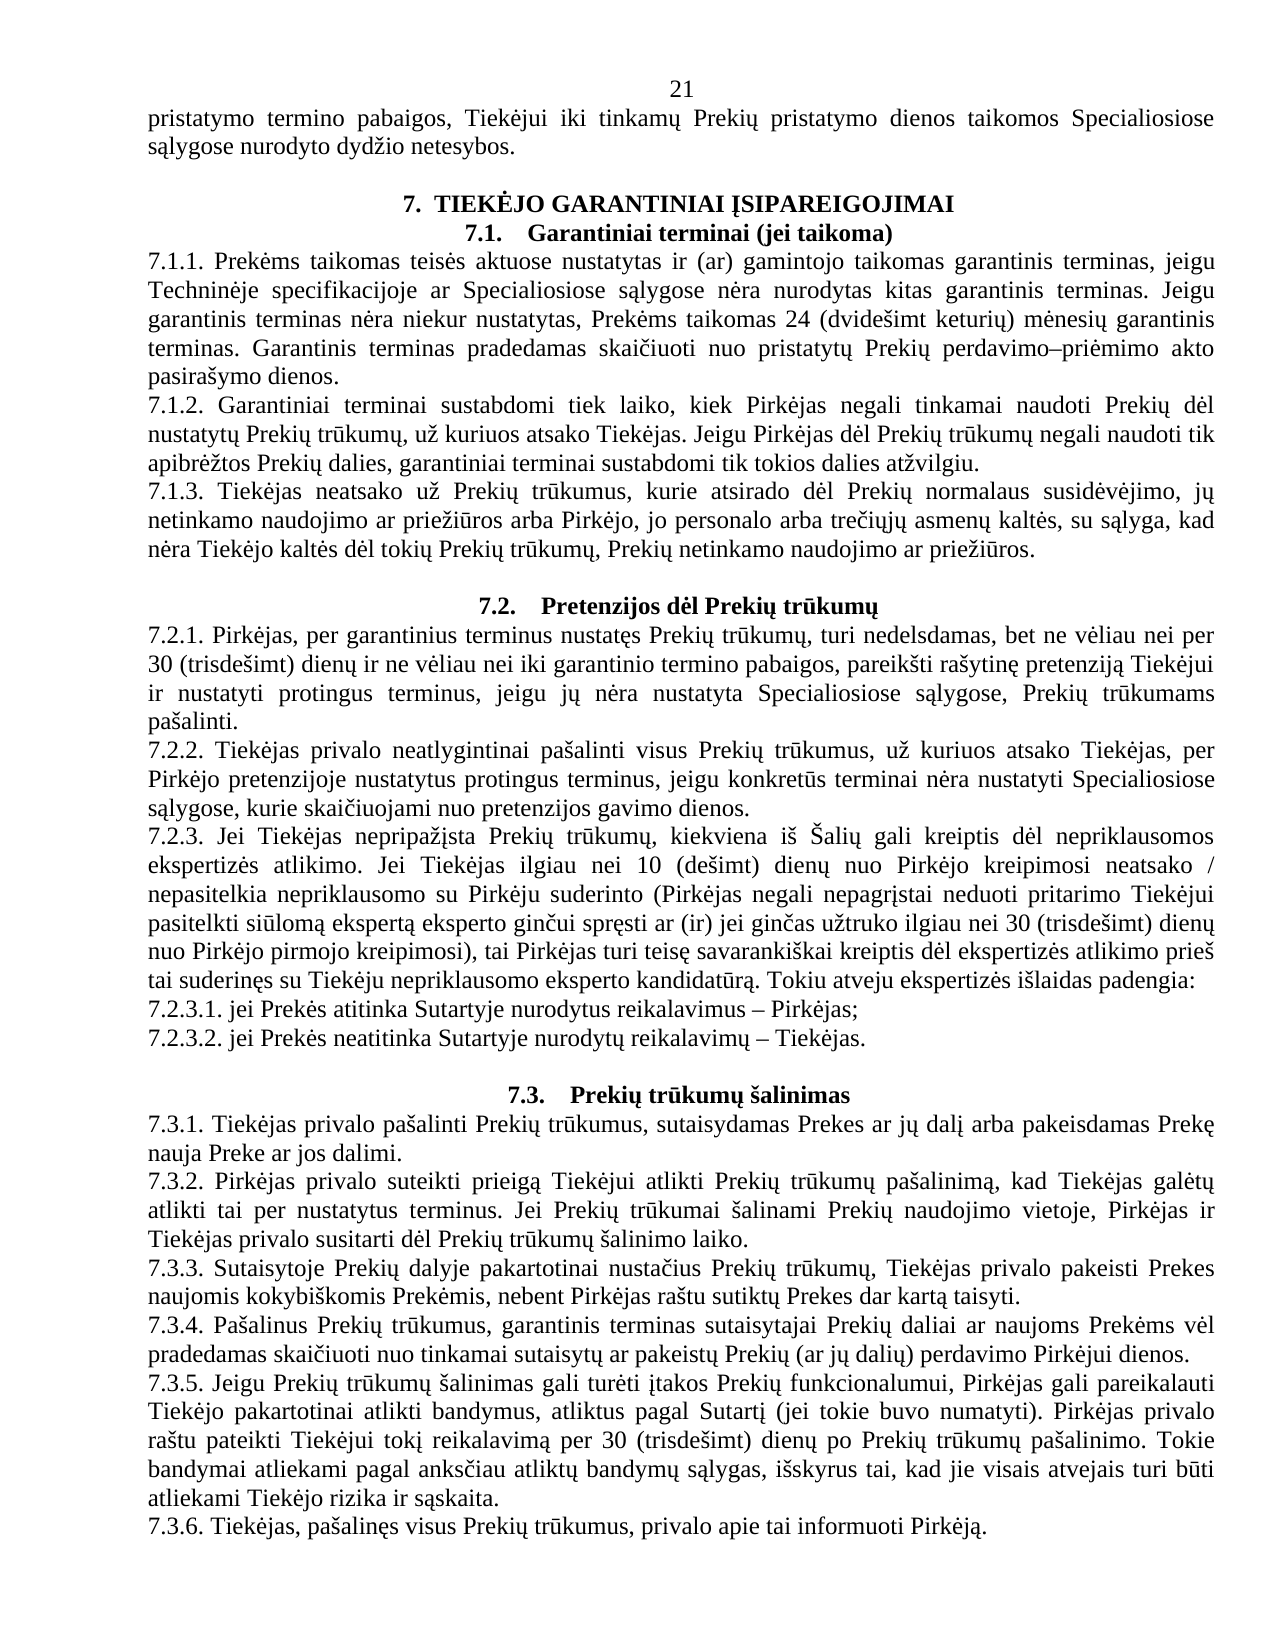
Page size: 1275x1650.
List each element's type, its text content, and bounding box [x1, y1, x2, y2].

text 7.2.3.2. jei Prekės neatitinka Sutartyje nurodytų reikalavimų – Tiekėjas. [148, 1023, 1216, 1051]
text 7.3.1. Tiekėjas privalo pašalinti Prekių trūkumus, sutaisydamas Prekes ar jų dalį arba pakeisdamas Prekę nauja Preke ar jos dalimi. [148, 1109, 1216, 1166]
text 7.1.1. Prekėms taikomas teisės aktuose nustatytas ir (ar) gamintojo taikomas garantinis terminas, jeigu Techninėje specifikacijoje ar Specialiosiose sąlygose nėra nurodytas kitas garantinis terminas. Jeigu garantinis terminas nėra niekur nustatytas, Prekėms taikomas 24 (dvidešimt keturių) mėnesių garantinis terminas. Garantinis terminas pradedamas skaičiuoti nuo pristatytų Prekių perdavimo–priėmimo akto pasirašymo dienos. [148, 246, 1216, 390]
text 7.3.6. Tiekėjas, pašalinęs visus Prekių trūkumus, privalo apie tai informuoti Pirkėją. [148, 1511, 1216, 1540]
text 7.2. Pretenzijos dėl Prekių trūkumų [148, 591, 1216, 620]
text 7.1.2. Garantiniai terminai sustabdomi tiek laiko, kiek Pirkėjas negali tinkamai naudoti Prekių dėl nustatytų Prekių trūkumų, už kuriuos atsako Tiekėjas. Jeigu Pirkėjas dėl Prekių trūkumų negali naudoti tik apibrėžtos Prekių dalies, garantiniai terminai sustabdomi tik tokios dalies atžvilgiu. [148, 390, 1216, 476]
text 7.2.1. Pirkėjas, per garantinius terminus nustatęs Prekių trūkumų, turi nedelsdamas, bet ne vėliau nei per 30 (trisdešimt) dienų ir ne vėliau nei iki garantinio termino pabaigos, pareikšti rašytinę pretenziją Tiekėjui ir nustatyti protingus terminus, jeigu jų nėra nustatyta Specialiosiose sąlygose, Prekių trūkumams pašalinti. [148, 620, 1216, 735]
text 7.3.4. Pašalinus Prekių trūkumus, garantinis terminas sutaisytajai Prekių daliai ar naujoms Prekėms vėl pradedamas skaičiuoti nuo tinkamai sutaisytų ar pakeistų Prekių (ar jų dalių) perdavimo Pirkėjui dienos. [148, 1310, 1216, 1368]
text 7.3.2. Pirkėjas privalo suteikti prieigą Tiekėjui atlikti Prekių trūkumų pašalinimą, kad Tiekėjas galėtų atlikti tai per nustatytus terminus. Jei Prekių trūkumai šalinami Prekių naudojimo vietoje, Pirkėjas ir Tiekėjas privalo susitarti dėl Prekių trūkumų šalinimo laiko. [148, 1166, 1216, 1253]
text 7.3. Prekių trūkumų šalinimas [148, 1080, 1216, 1109]
text 7.1. Garantiniai terminai (jei taikoma) [148, 218, 1216, 246]
text 7.2.3. Jei Tiekėjas nepripažįsta Prekių trūkumų, kiekviena iš Šalių gali kreiptis dėl nepriklausomos ekspertizės atlikimo. Jei Tiekėjas ilgiau nei 10 (dešimt) dienų nuo Pirkėjo kreipimosi neatsako / nepasitelkia nepriklausomo su Pirkėju suderinto (Pirkėjas negali nepagrįstai neduoti pritarimo Tiekėjui pasitelkti siūlomą ekspertą eksperto ginčui spręsti ar (ir) jei ginčas užtruko ilgiau nei 30 (trisdešimt) dienų nuo Pirkėjo pirmojo kreipimosi), tai Pirkėjas turi teisę savarankiškai kreiptis dėl ekspertizės atlikimo prieš tai suderinęs su Tiekėju nepriklausomo eksperto kandidatūrą. Tokiu atveju ekspertizės išlaidas padengia: [148, 821, 1216, 994]
text 7.2.3.1. jei Prekės atitinka Sutartyje nurodytus reikalavimus – Pirkėjas; [148, 994, 1216, 1023]
text 7.3.5. Jeigu Prekių trūkumų šalinimas gali turėti įtakos Prekių funkcionalumui, Pirkėjas gali pareikalauti Tiekėjo pakartotinai atlikti bandymus, atliktus pagal Sutartį (jei tokie buvo numatyti). Pirkėjas privalo raštu pateikti Tiekėjui tokį reikalavimą per 30 (trisdešimt) dienų po Prekių trūkumų pašalinimo. Tokie bandymai atliekami pagal anksčiau atliktų bandymų sąlygas, išskyrus tai, kad jie visais atvejais turi būti atliekami Tiekėjo rizika ir sąskaita. [148, 1368, 1216, 1511]
text pristatymo termino pabaigos, Tiekėjui iki tinkamų Prekių pristatymo dienos taikomos Specialiosiose sąlygose nurodyto dydžio netesybos. [148, 103, 1216, 160]
text 7. TIEKĖJO GARANTINIAI ĮSIPAREIGOJIMAI [148, 189, 1216, 218]
text 7.3.3. Sutaisytoje Prekių dalyje pakartotinai nustačius Prekių trūkumų, Tiekėjas privalo pakeisti Prekes naujomis kokybiškomis Prekėmis, nebent Pirkėjas raštu sutiktų Prekes dar kartą taisyti. [148, 1253, 1216, 1310]
text 7.2.2. Tiekėjas privalo neatlygintinai pašalinti visus Prekių trūkumus, už kuriuos atsako Tiekėjas, per Pirkėjo pretenzijoje nustatytus protingus terminus, jeigu konkretūs terminai nėra nustatyti Specialiosiose sąlygose, kurie skaičiuojami nuo pretenzijos gavimo dienos. [148, 735, 1216, 821]
text 7.1.3. Tiekėjas neatsako už Prekių trūkumus, kurie atsirado dėl Prekių normalaus susidėvėjimo, jų netinkamo naudojimo ar priežiūros arba Pirkėjo, jo personalo arba trečiųjų asmenų kaltės, su sąlyga, kad nėra Tiekėjo kaltės dėl tokių Prekių trūkumų, Prekių netinkamo naudojimo ar priežiūros. [148, 476, 1216, 563]
